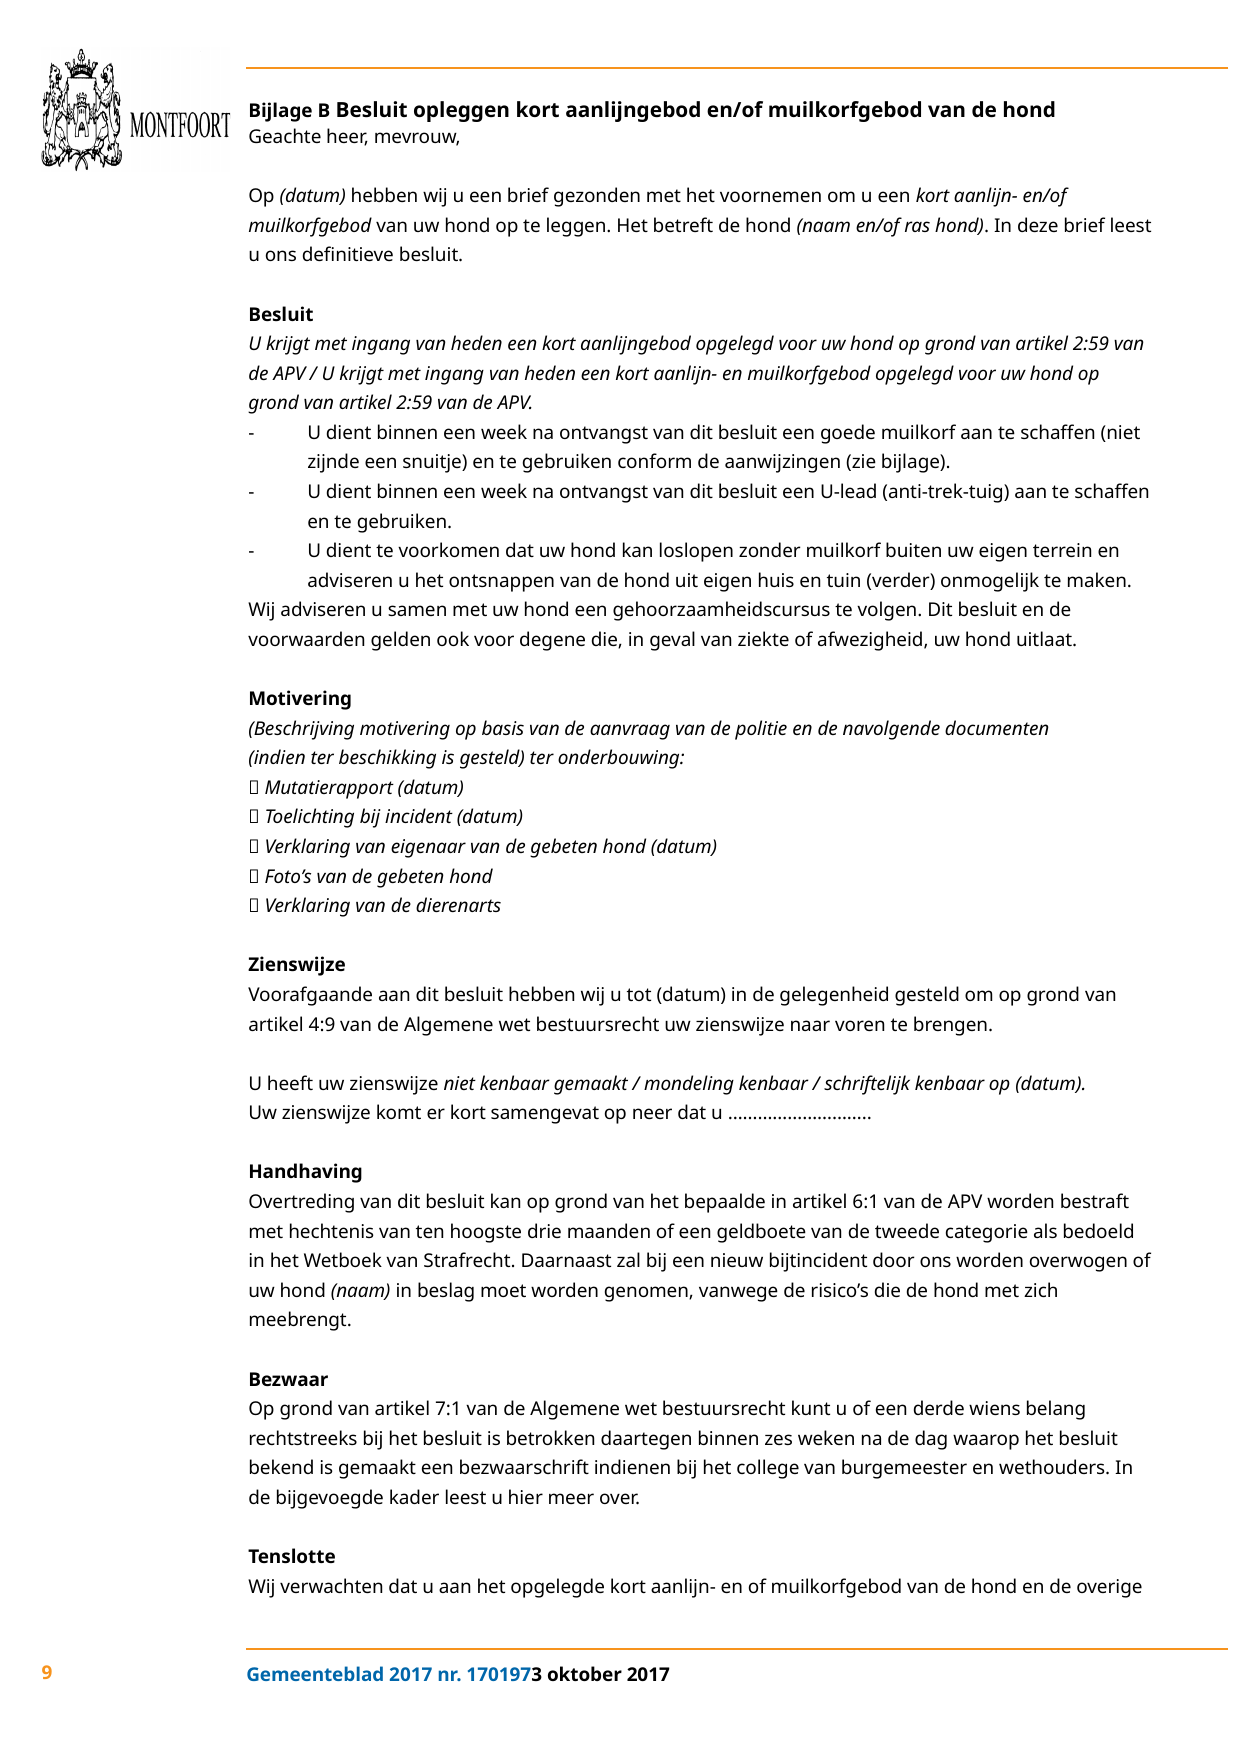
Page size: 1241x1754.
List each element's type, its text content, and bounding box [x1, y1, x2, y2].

text Geachte heer, mevrouw, [248, 123, 1152, 149]
text Overtreding van dit besluit kan op grond van het bepaalde in artikel 6:1 van de APV worden bestraft met hechtenis van ten hoogste drie maanden of een geldboete van de tweede categorie als bedoeld in het Wetboek van Strafrecht. Daarnaast zal bij een nieuw bijtincident door ons worden overwogen of uw hond (naam) in beslag moet worden genomen, vanwege de risico’s die de hond met zich meebrengt. [248, 1188, 1152, 1332]
text Bezwaar [248, 1366, 1152, 1392]
text  Verklaring van de dierenarts [248, 892, 1152, 918]
list U dient te voorkomen dat uw hond kan loslopen zonder muilkorf buiten uw eigen terrein en adviseren u het ontsnappen van de hond uit eigen huis en tuin (verder) onmogelijk te maken. [248, 537, 1152, 593]
text (Beschrijving motivering op basis van de aanvraag van de politie en de navolgende documenten [248, 715, 1152, 741]
text Tenslotte [248, 1543, 1152, 1569]
text Motivering [248, 685, 1152, 711]
text Handhaving [248, 1159, 1152, 1184]
text U krijgt met ingang van heden een kort aanlijngebod opgelegd voor uw hond op grond van artikel 2:59 van de APV / U krijgt met ingang van heden een kort aanlijn- en muilkorfgebod opgelegd voor uw hond op grond van artikel 2:59 van de APV. [248, 330, 1152, 415]
text U heeft uw zienswijze niet kenbaar gemaakt / mondeling kenbaar / schriftelijk kenbaar op (datum). [248, 1070, 1152, 1096]
text Wij verwachten dat u aan het opgelegde kort aanlijn- en of muilkorfgebod van de hond en de overige [248, 1573, 1152, 1599]
text Op grond van artikel 7:1 van de Algemene wet bestuursrecht kunt u of een derde wiens belang rechtstreeks bij het besluit is betrokken daartegen binnen zes weken na de dag waarop het besluit bekend is gemaakt een bezwaarschrift indienen bij het college van burgemeester en wethouders. In de bijgevoegde kader leest u hier meer over. [248, 1395, 1152, 1510]
list U dient binnen een week na ontvangst van dit besluit een goede muilkorf aan te schaffen (niet zijnde een snuitje) en te gebruiken conform de aanwijzingen (zie bijlage). [248, 419, 1152, 474]
text Besluit [248, 301, 1152, 327]
text  Toelichting bij incident (datum) [248, 804, 1152, 829]
text Zienswijze [248, 952, 1152, 977]
text Wij adviseren u samen met uw hond een gehoorzaamheidscursus te volgen. Dit besluit en de voorwaarden gelden ook voor degene die, in geval van ziekte of afwezigheid, uw hond uitlaat. [248, 597, 1152, 652]
text (indien ter beschikking is gesteld) ter onderbouwing: [248, 744, 1152, 770]
text Voorafgaande aan dit besluit hebben wij u tot (datum) in de gelegenheid gesteld om op grond van artikel 4:9 van de Algemene wet bestuursrecht uw zienswijze naar voren te brengen. [248, 981, 1152, 1037]
text Uw zienswijze komt er kort samengevat op neer dat u ……………………….. [248, 1099, 1152, 1125]
text  Mutatierapport (datum) [248, 774, 1152, 800]
text  Foto’s van de gebeten hond [248, 863, 1152, 889]
text  Verklaring van eigenaar van de gebeten hond (datum) [248, 833, 1152, 859]
picture [41, 47, 231, 172]
list U dient binnen een week na ontvangst van dit besluit een U-lead (anti-trek-tuig) aan te schaffen en te gebruiken. [248, 478, 1152, 534]
text Bijlage B Besluit opleggen kort aanlijngebod en/of muilkorfgebod van de hond [248, 95, 1152, 123]
text Op (datum) hebben wij u een brief gezonden met het voornemen om u een kort aanlijn- en/of muilkorfgebod van uw hond op te leggen. Het betreft de hond (naam en/of ras hond). In deze brief leest u ons definitieve besluit. [248, 182, 1152, 267]
